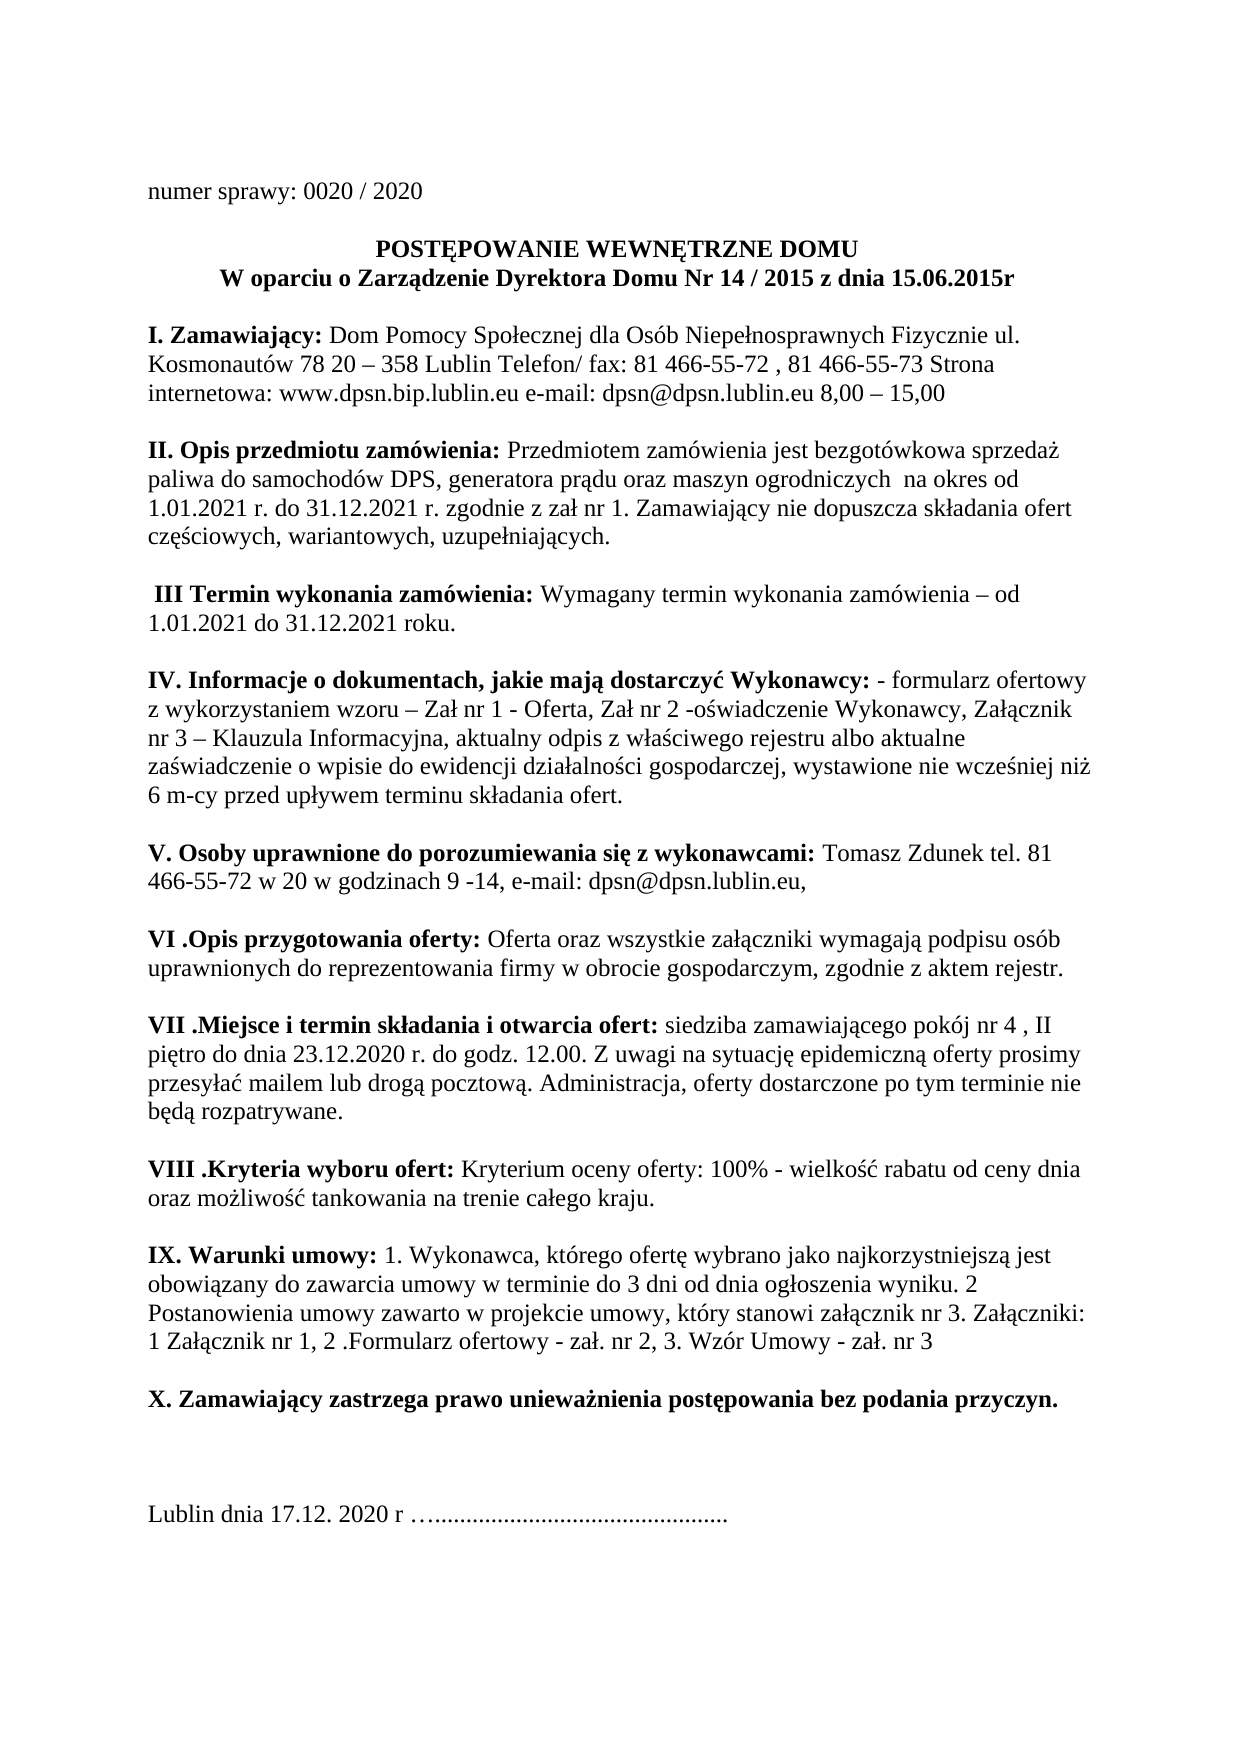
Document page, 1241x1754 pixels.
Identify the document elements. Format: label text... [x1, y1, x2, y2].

text III Termin wykonania zamówienia: Wymagany termin wykonania zamówienia – od 1.01.2021 do 31.12.2021 roku. [148, 579, 1092, 636]
text IX. Warunki umowy: 1. Wykonawca, którego ofertę wybrano jako najkorzystniejszą jest obowiązany do zawarcia umowy w terminie do 3 dni od dnia ogłoszenia wyniku. 2 Postanowienia umowy zawarto w projekcie umowy, który stanowi załącznik nr 3. Załączniki: 1 Załącznik nr 1, 2 .Formularz ofertowy - zał. nr 2, 3. Wzór Umowy - zał. nr 3 [148, 1240, 1092, 1355]
text V. Osoby uprawnione do porozumiewania się z wykonawcami: Tomasz Zdunek tel. 81 466-55-72 w 20 w godzinach 9 -14, e-mail: dpsn@dpsn.lublin.eu, [148, 838, 1092, 895]
text POSTĘPOWANIE WEWNĘTRZNE DOMU [148, 234, 1092, 263]
text VII .Miejsce i termin składania i otwarcia ofert: siedziba zamawiającego pokój nr 4 , II piętro do dnia 23.12.2020 r. do godz. 12.00. Z uwagi na sytuację epidemiczną oferty prosimy przesyłać mailem lub drogą pocztową. Administracja, oferty dostarczone po tym terminie nie będą rozpatrywane. [148, 1010, 1092, 1125]
text IV. Informacje o dokumentach, jakie mają dostarczyć Wykonawcy: - formularz ofertowy z wykorzystaniem wzoru – Zał nr 1 - Oferta, Zał nr 2 -oświadczenie Wykonawcy, Załącznik nr 3 – Klauzula Informacyjna, aktualny odpis z właściwego rejestru albo aktualne zaświadczenie o wpisie do ewidencji działalności gospodarczej, wystawione nie wcześniej niż 6 m-cy przed upływem terminu składania ofert. [148, 665, 1092, 809]
text II. Opis przedmiotu zamówienia: Przedmiotem zamówienia jest bezgotówkowa sprzedaż paliwa do samochodów DPS, generatora prądu oraz maszyn ogrodniczych na okres od 1.01.2021 r. do 31.12.2021 r. zgodnie z zał nr 1. Zamawiający nie dopuszcza składania ofert częściowych, wariantowych, uzupełniających. [148, 435, 1092, 550]
text VI .Opis przygotowania oferty: Oferta oraz wszystkie załączniki wymagają podpisu osób uprawnionych do reprezentowania firmy w obrocie gospodarczym, zgodnie z aktem rejestr. [148, 924, 1092, 981]
text Lublin dnia 17.12. 2020 r …............................................... [148, 1499, 1092, 1528]
text numer sprawy: 0020 / 2020 [148, 176, 1092, 205]
text VIII .Kryteria wyboru ofert: Kryterium oceny oferty: 100% - wielkość rabatu od ceny dnia oraz możliwość tankowania na trenie całego kraju. [148, 1154, 1092, 1211]
text I. Zamawiający: Dom Pomocy Społecznej dla Osób Niepełnosprawnych Fizycznie ul. Kosmonautów 78 20 – 358 Lublin Telefon/ fax: 81 466-55-72 , 81 466-55-73 Strona internetowa: www.dpsn.bip.lublin.eu e-mail: dpsn@dpsn.lublin.eu 8,00 – 15,00 [148, 320, 1092, 406]
text X. Zamawiający zastrzega prawo unieważnienia postępowania bez podania przyczyn. [148, 1384, 1092, 1413]
text W oparciu o Zarządzenie Dyrektora Domu Nr 14 / 2015 z dnia 15.06.2015r [148, 263, 1092, 291]
